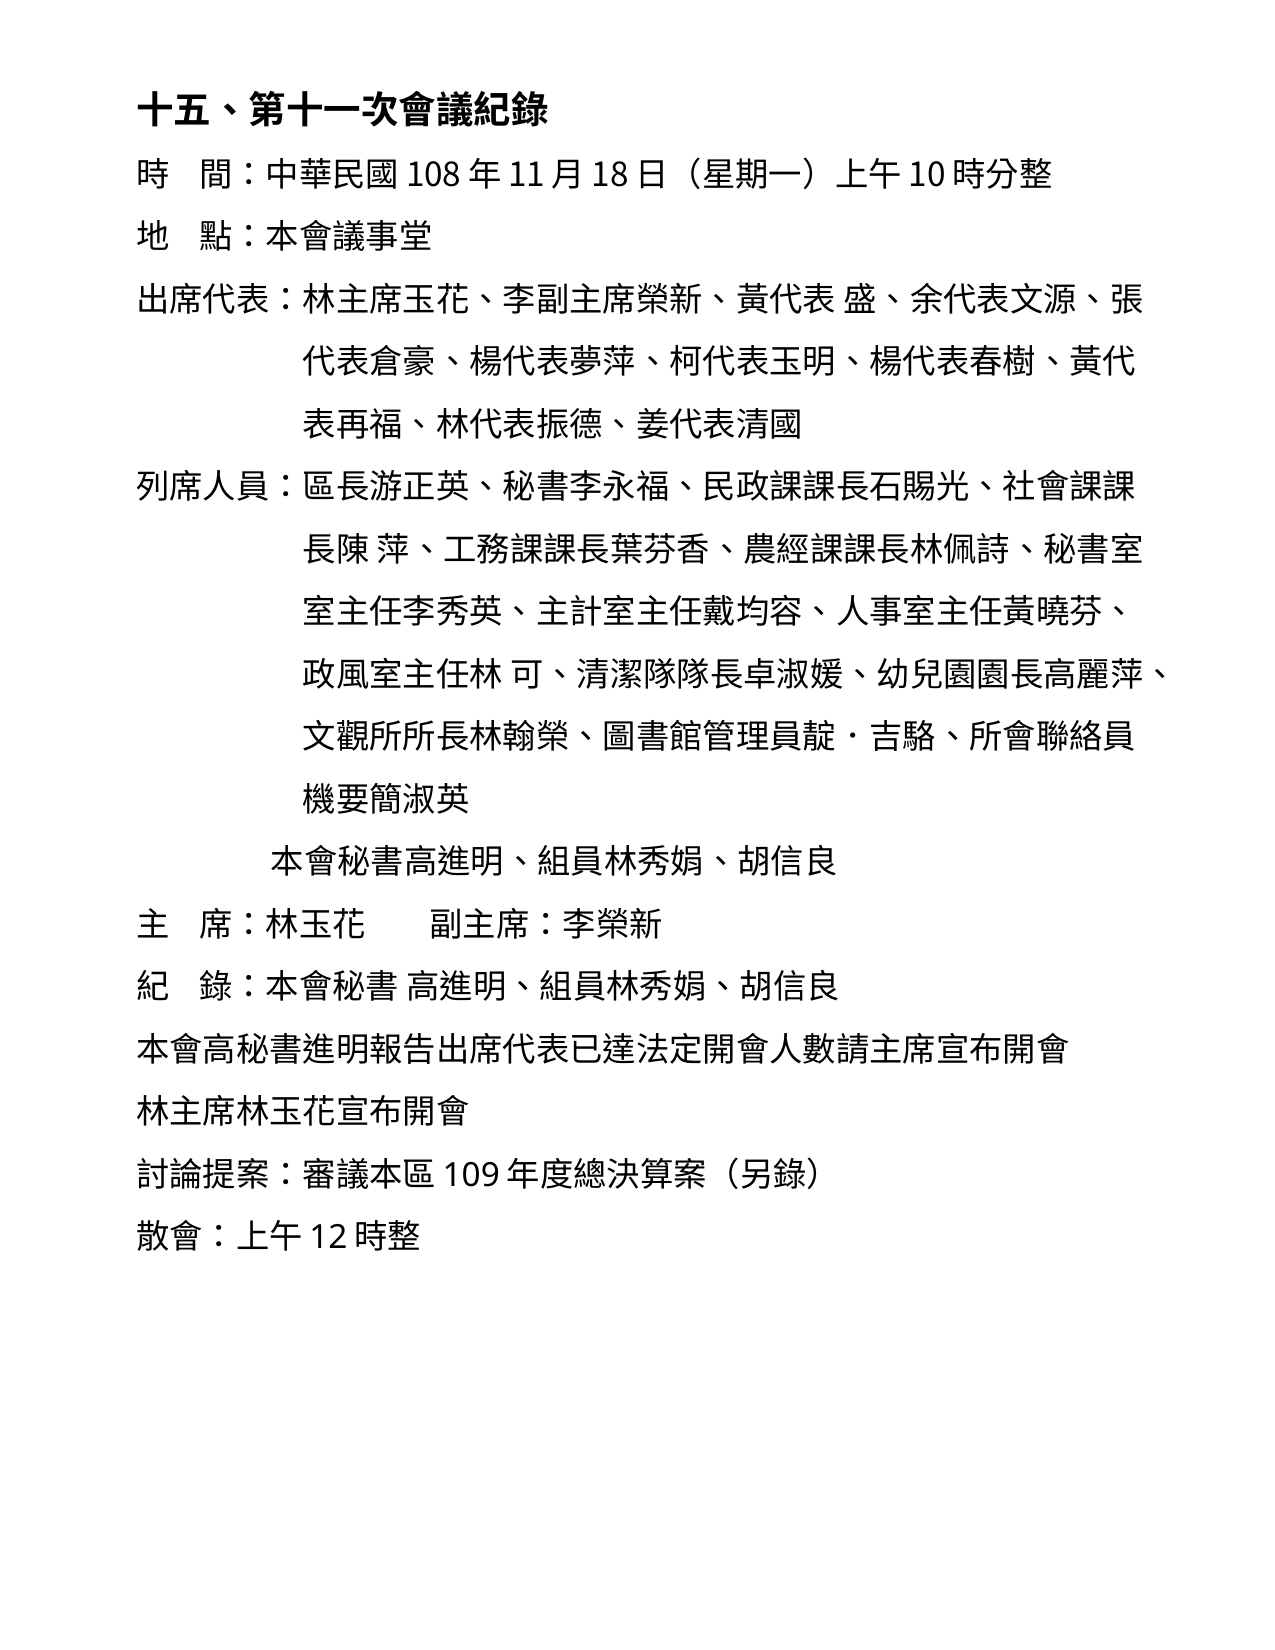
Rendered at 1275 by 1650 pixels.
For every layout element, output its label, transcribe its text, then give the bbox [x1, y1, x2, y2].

text 主 席：林玉花 副主席：李榮新 [136, 886, 1152, 949]
text 出席代表：林主席玉花、李副主席榮新、黃代表 盛、余代表文源、張代表倉豪、楊代表夢萍、柯代表玉明、楊代表春樹、黃代表再福、林代表振德、姜代表清國 [136, 261, 1152, 449]
text 本會高秘書進明報告出席代表已達法定開會人數請主席宣布開會 [136, 1011, 1152, 1074]
text 本會秘書高進明、組員林秀娟、胡信良 [236, 824, 1152, 886]
text 時 間：中華民國108年11月18日（星期一）上午10時分整 [136, 136, 1152, 199]
text 列席人員：區長游正英、秘書李永福、民政課課長石賜光、社會課課長陳 萍、工務課課長葉芬香、農經課課長林佩詩、秘書室室主任李秀英、主計室主任戴均容、人事室主任黃曉芬、政風室主任林 可、清潔隊隊長卓淑媛、幼兒園園長高麗萍、文觀所所長林翰榮、圖書館管理員靛．吉駱、所會聯絡員 機要簡淑英 [136, 449, 1152, 824]
text 紀 錄：本會秘書 高進明、組員林秀娟、胡信良 [136, 949, 1152, 1011]
text 十五、第十一次會議紀錄 [136, 74, 1152, 136]
text 地 點：本會議事堂 [136, 199, 1152, 261]
text 林主席林玉花宣布開會 [136, 1074, 1152, 1136]
text 散會：上午12時整 [136, 1199, 1152, 1261]
text 討論提案：審議本區109年度總決算案（另錄） [136, 1136, 1152, 1199]
